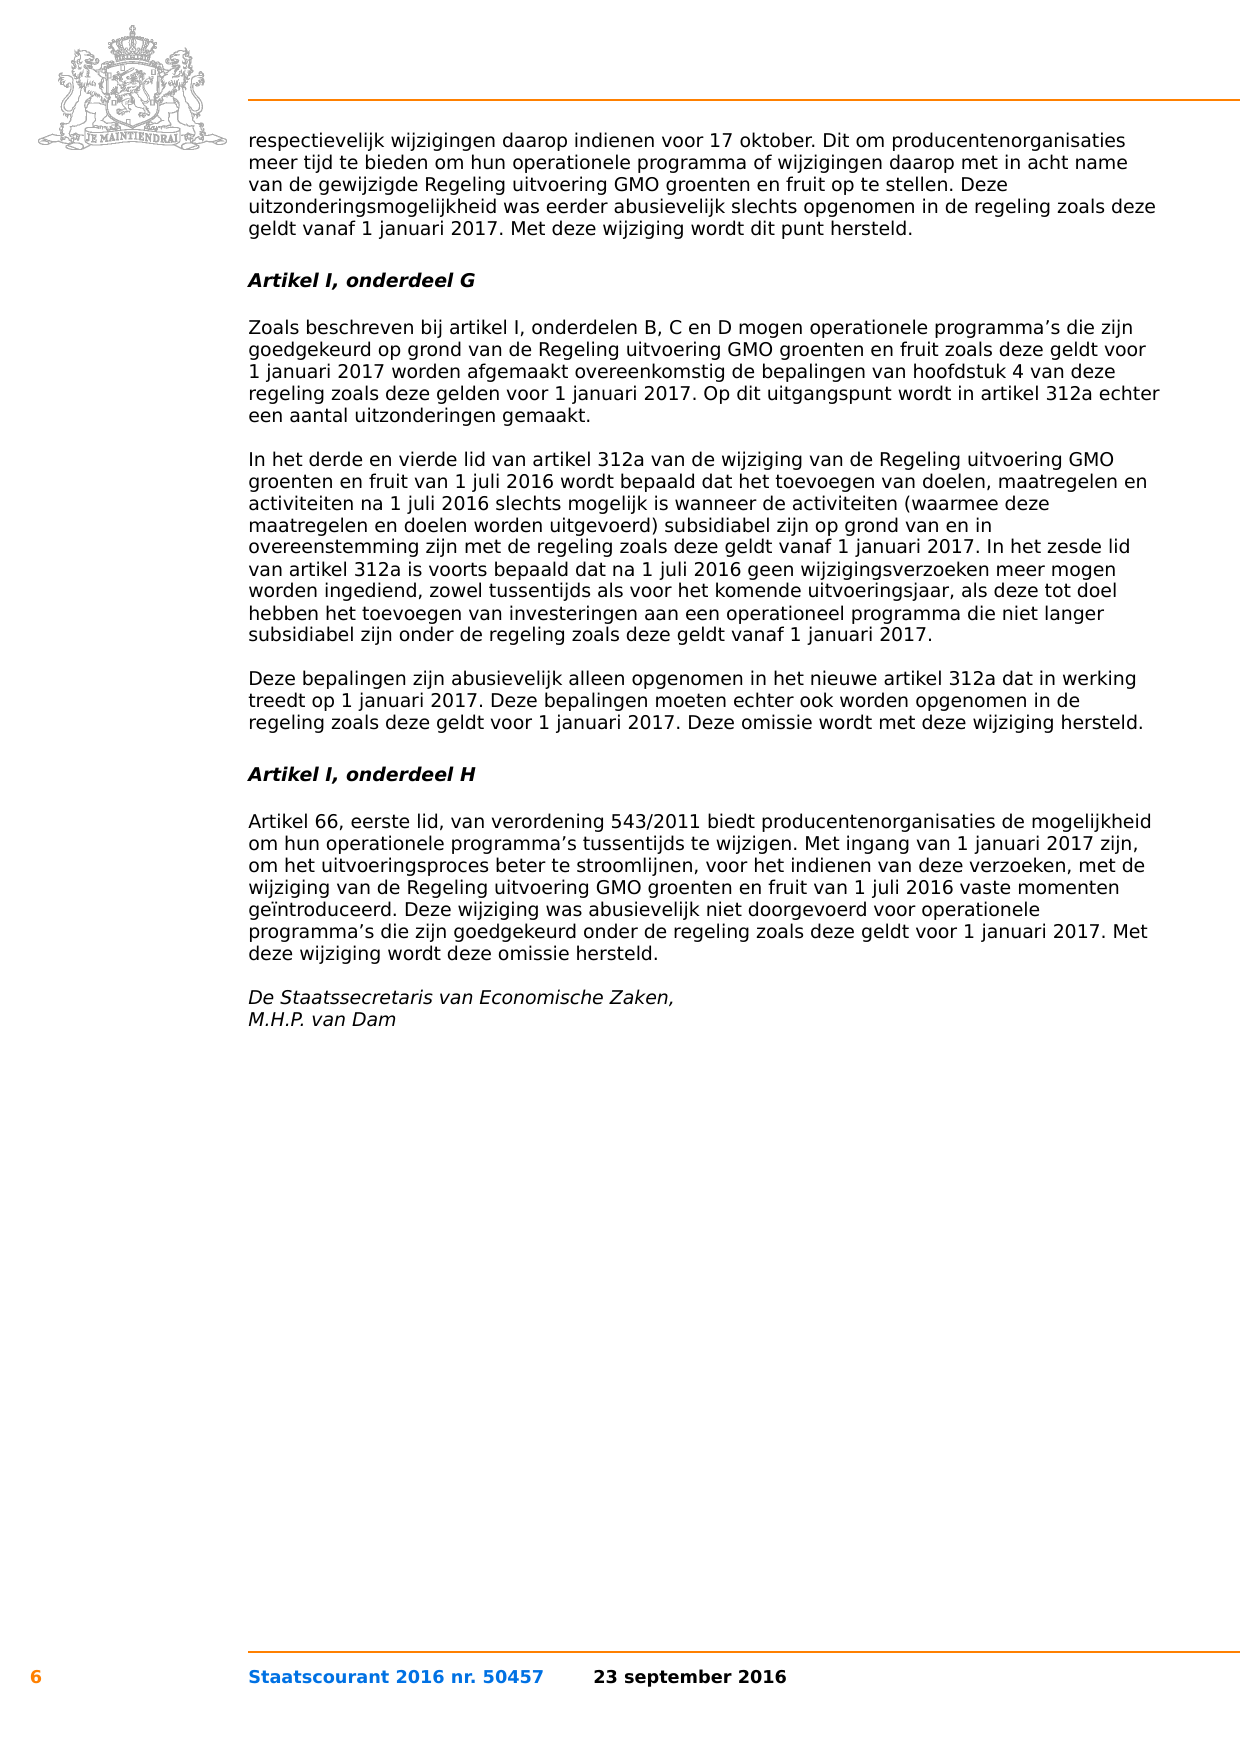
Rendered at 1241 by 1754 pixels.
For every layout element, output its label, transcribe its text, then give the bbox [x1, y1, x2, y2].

subtitle Artikel I, onderdeel G [248, 270, 1163, 292]
picture [38, 25, 227, 150]
text In het derde en vierde lid van artikel 312a van de wijziging van de Regeling uitvoering GMO groenten en fruit van 1 juli 2016 wordt bepaald dat het toevoegen van doelen, maatregelen en activiteiten na 1 juli 2016 slechts mogelijk is wanneer de activiteiten (waarmee deze maatregelen en doelen worden uitgevoerd) subsidiabel zijn op grond van en in overeenstemming zijn met de regeling zoals deze geldt vanaf 1 januari 2017. In het zesde lid van artikel 312a is voorts bepaald dat na 1 juli 2016 geen wijzigingsverzoeken meer mogen worden ingediend, zowel tussentijds als voor het komende uitvoeringsjaar, als deze tot doel hebben het toevoegen van investeringen aan een operationeel programma die niet langer subsidiabel zijn onder de regeling zoals deze geldt vanaf 1 januari 2017. [248, 448, 1163, 646]
text Zoals beschreven bij artikel I, onderdelen B, C en D mogen operationele programma’s die zijn goedgekeurd op grond van de Regeling uitvoering GMO groenten en fruit zoals deze geldt voor 1 januari 2017 worden afgemaakt overeenkomstig de bepalingen van hoofdstuk 4 van deze regeling zoals deze gelden voor 1 januari 2017. Op dit uitgangspunt wordt in artikel 312a echter een aantal uitzonderingen gemaakt. [248, 317, 1163, 427]
subtitle Artikel I, onderdeel H [248, 764, 1163, 786]
text De Staatssecretaris van Economische Zaken, M.H.P. van Dam [248, 987, 1163, 1031]
text Deze bepalingen zijn abusievelijk alleen opgenomen in het nieuwe artikel 312a dat in werking treedt op 1 januari 2017. Deze bepalingen moeten echter ook worden opgenomen in de regeling zoals deze geldt voor 1 januari 2017. Deze omissie wordt met deze wijziging hersteld. [248, 668, 1163, 734]
text respectievelijk wijzigingen daarop indienen voor 17 oktober. Dit om producentenorganisaties meer tijd te bieden om hun operationele programma of wijzigingen daarop met in acht name van de gewijzigde Regeling uitvoering GMO groenten en fruit op te stellen. Deze uitzonderingsmogelijkheid was eerder abusievelijk slechts opgenomen in de regeling zoals deze geldt vanaf 1 januari 2017. Met deze wijziging wordt dit punt hersteld. [248, 130, 1163, 240]
text Artikel 66, eerste lid, van verordening 543/2011 biedt producentenorganisaties de mogelijkheid om hun operationele programma’s tussentijds te wijzigen. Met ingang van 1 januari 2017 zijn, om het uitvoeringsproces beter te stroomlijnen, voor het indienen van deze verzoeken, met de wijziging van de Regeling uitvoering GMO groenten en fruit van 1 juli 2016 vaste momenten geïntroduceerd. Deze wijziging was abusievelijk niet doorgevoerd voor operationele programma’s die zijn goedgekeurd onder de regeling zoals deze geldt voor 1 januari 2017. Met deze wijziging wordt deze omissie hersteld. [248, 811, 1163, 965]
